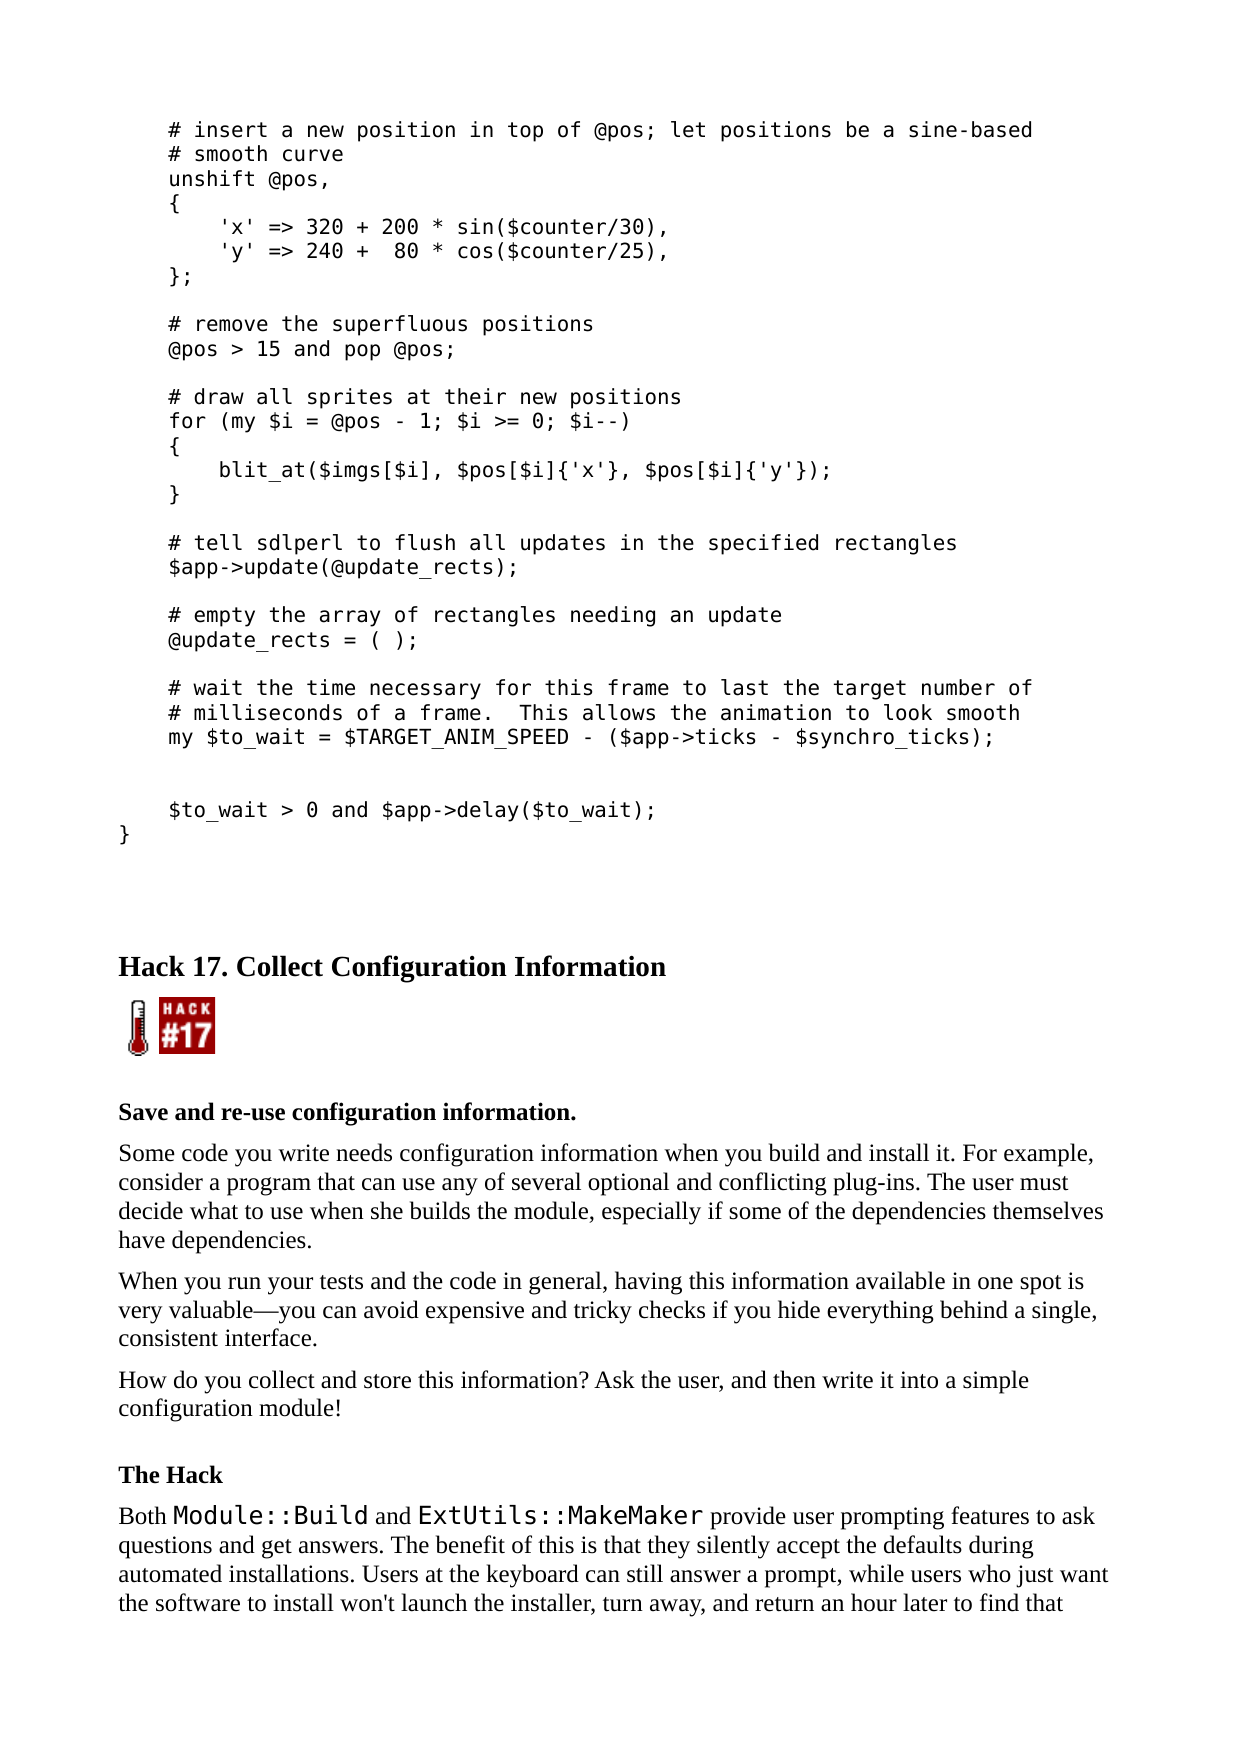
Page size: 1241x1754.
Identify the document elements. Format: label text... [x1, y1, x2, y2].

text When you run your tests and the code in general, having this information available in one spot is very valuable—you can avoid expensive and tricky checks if you hide everything behind a single, consistent interface. [118, 1266, 1122, 1352]
picture [127, 999, 150, 1056]
text How do you collect and store this information? Ask the user, and then write it into a simple configuration module! [118, 1365, 1122, 1422]
text } [118, 482, 1122, 506]
text Both Module::Build and ExtUtils::MakeMaker provide user prompting features to ask questions and get answers. The benefit of this is that they silently accept the defaults during automated installations. Users at the keyboard can still answer a prompt, while users who just want the software to install won't launch the installer, turn away, and return an hour later to find that [118, 1501, 1122, 1616]
text } [118, 822, 1122, 846]
text $app->update(@update_rects); [118, 555, 1122, 579]
picture [159, 997, 216, 1054]
text # wait the time necessary for this frame to last the target number of [118, 676, 1122, 701]
text 'y' => 240 + 80 * cos($counter/25), [118, 239, 1122, 264]
text # milliseconds of a frame. This allows the animation to look smooth [118, 701, 1122, 725]
text unshift @pos, [118, 167, 1122, 191]
text { [118, 434, 1122, 458]
text for (my $i = @pos - 1; $i >= 0; $i--) [118, 409, 1122, 434]
text Some code you write needs configuration information when you build and install it. For example, consider a program that can use any of several optional and conflicting plug-ins. The user must decide what to use when she builds the module, especially if some of the dependencies themselves have dependencies. [118, 1138, 1122, 1253]
text my $to_wait = $TARGET_ANIM_SPEED - ($app->ticks - $synchro_ticks); [118, 725, 1122, 749]
subtitle Hack 17. Collect Configuration Information [118, 949, 1122, 983]
text @pos > 15 and pop @pos; [118, 337, 1122, 361]
text # empty the array of rectangles needing an update [118, 603, 1122, 628]
text # smooth curve [118, 142, 1122, 167]
text # tell sdlperl to flush all updates in the specified rectangles [118, 531, 1122, 555]
subtitle The Hack [118, 1460, 1122, 1488]
text 'x' => 320 + 200 * sin($counter/30), [118, 215, 1122, 239]
text $to_wait > 0 and $app->delay($to_wait); [118, 798, 1122, 822]
text @update_rects = ( ); [118, 628, 1122, 652]
text Save and re-use configuration information. [118, 1097, 1122, 1126]
text # draw all sprites at their new positions [118, 385, 1122, 409]
text blit_at($imgs[$i], $pos[$i]{'x'}, $pos[$i]{'y'}); [118, 458, 1122, 482]
text # remove the superfluous positions [118, 312, 1122, 337]
text # insert a new position in top of @pos; let positions be a sine-based [118, 118, 1122, 142]
text { [118, 191, 1122, 215]
text }; [118, 264, 1122, 288]
